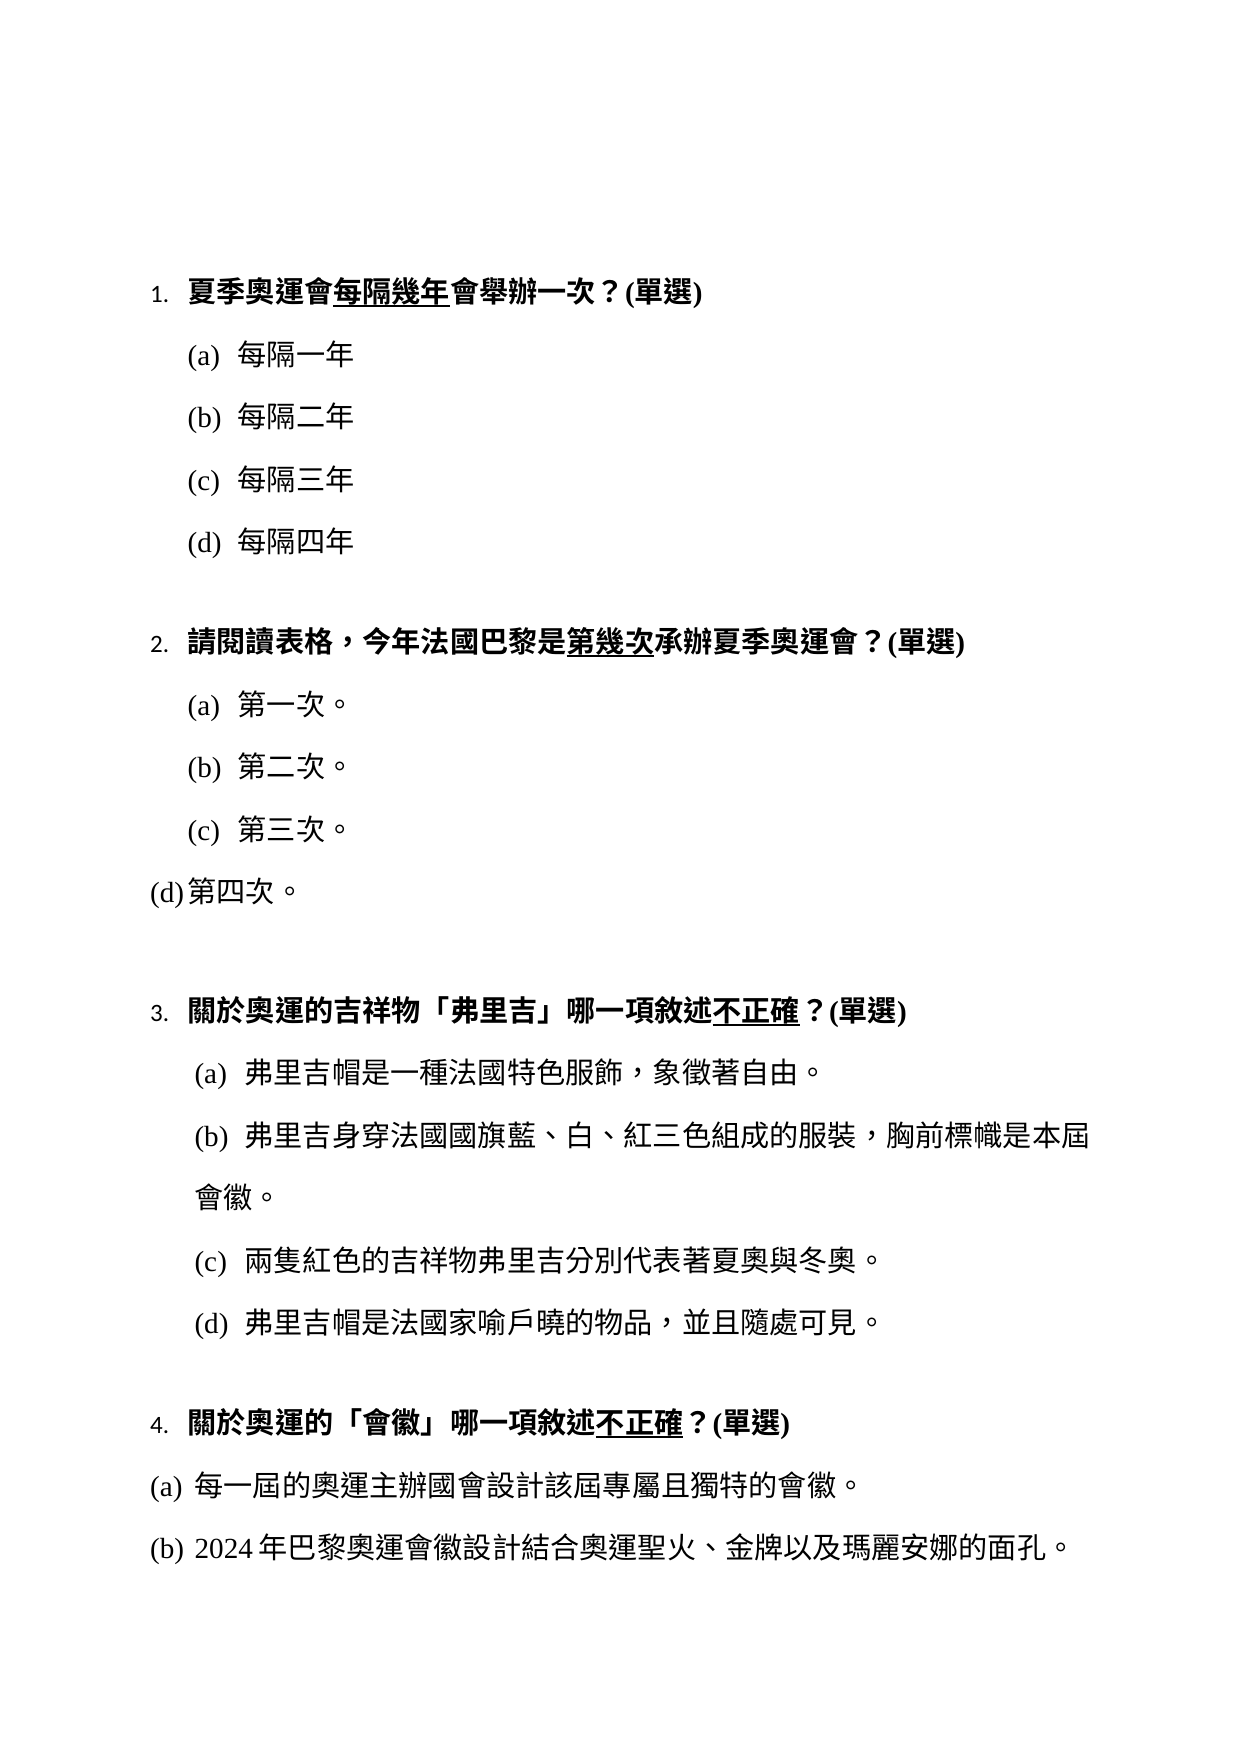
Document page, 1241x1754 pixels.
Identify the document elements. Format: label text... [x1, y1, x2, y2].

list 第一次。 [187, 661, 1090, 723]
list 每隔二年 [187, 373, 1090, 436]
list 請閱讀表格，今年法國巴黎是第幾次承辦夏季奧運會？(單選) [150, 598, 1090, 661]
list 每隔一年 [187, 311, 1090, 373]
list 夏季奧運會每隔幾年會舉辦一次？(單選) [150, 248, 1090, 311]
list 關於奧運的「會徽」哪一項敘述不正確？(單選) [150, 1379, 1090, 1442]
list 每隔四年 [187, 498, 1090, 561]
list 2024年巴黎奧運會徽設計結合奧運聖火、金牌以及瑪麗安娜的面孔。 [150, 1504, 1090, 1567]
list 每一屆的奧運主辦國會設計該屆專屬且獨特的會徽。 [150, 1442, 1090, 1504]
list 第二次。 [187, 723, 1090, 786]
list 弗里吉身穿法國國旗藍、白、紅三色組成的服裝，胸前標幟是本屆會徽。 [194, 1092, 1090, 1217]
list 弗里吉帽是法國家喻戶曉的物品，並且隨處可見。 [194, 1279, 1090, 1342]
list 關於奧運的吉祥物「弗里吉」哪一項敘述不正確？(單選) [150, 967, 1090, 1029]
list 兩隻紅色的吉祥物弗里吉分別代表著夏奧與冬奧。 [194, 1217, 1090, 1279]
list 第三次。 [187, 786, 1090, 848]
list 第四次。 [150, 848, 1090, 911]
list 弗里吉帽是一種法國特色服飾，象徵著自由。 [194, 1029, 1090, 1092]
list 每隔三年 [187, 436, 1090, 498]
